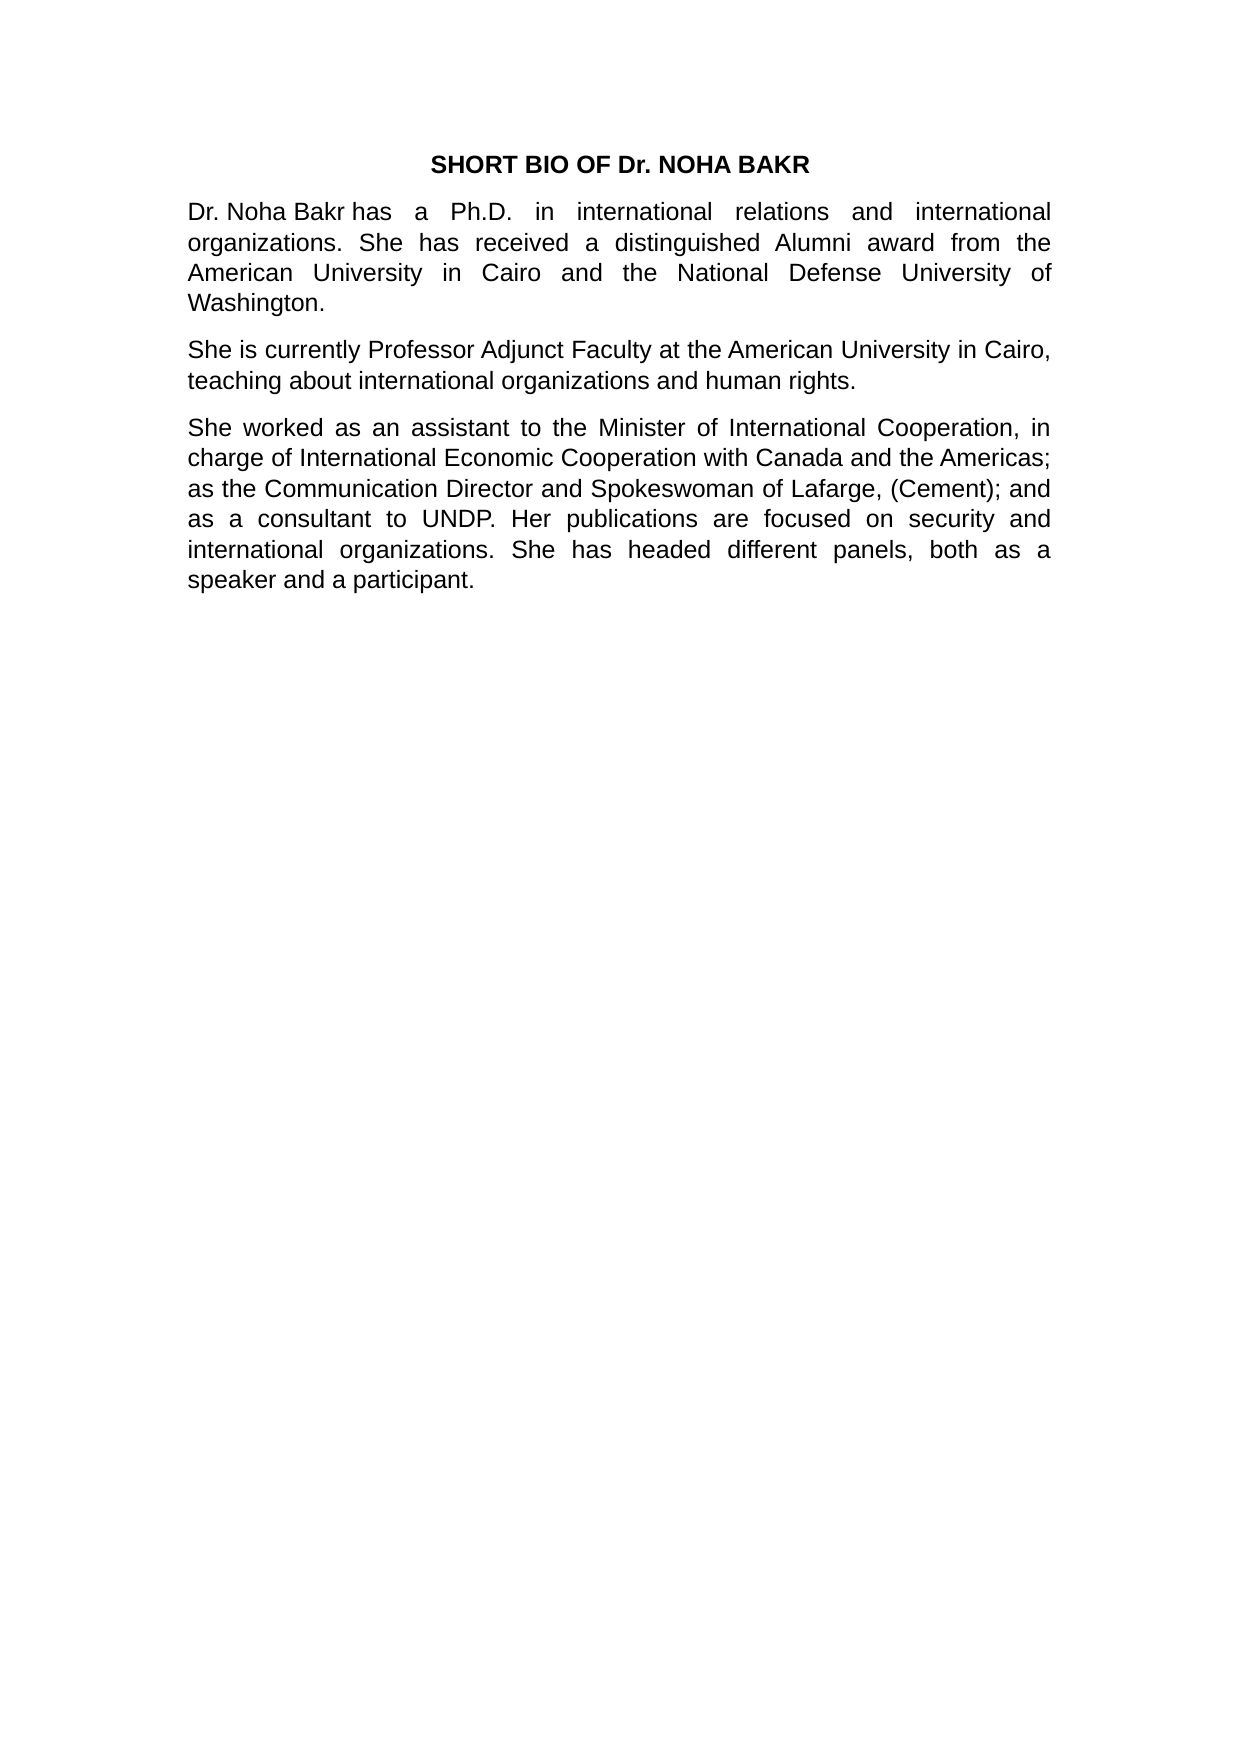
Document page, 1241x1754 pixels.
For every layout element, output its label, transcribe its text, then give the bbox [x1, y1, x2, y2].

text SHORT BIO OF Dr. NOHA BAKR [187, 150, 1053, 179]
text She is currently Professor Adjunct Faculty at the American University in Cairo, teaching about international organizations and human rights. [187, 335, 1053, 394]
text She worked as an assistant to the Minister of International Cooperation, in charge of International Economic Cooperation with Canada and the Americas; as the Communication Director and Spokeswoman of Lafarge, (Cement); and as a consultant to UNDP. Her publications are focused on security and international organizations. She has headed different panels, both as a speaker and a participant. [187, 413, 1053, 594]
text Dr. Noha Bakr has a Ph.D. in international relations and international organizations. She has received a distinguished Alumni award from the American University in Cairo and the National Defense University of Washington. [187, 197, 1053, 317]
